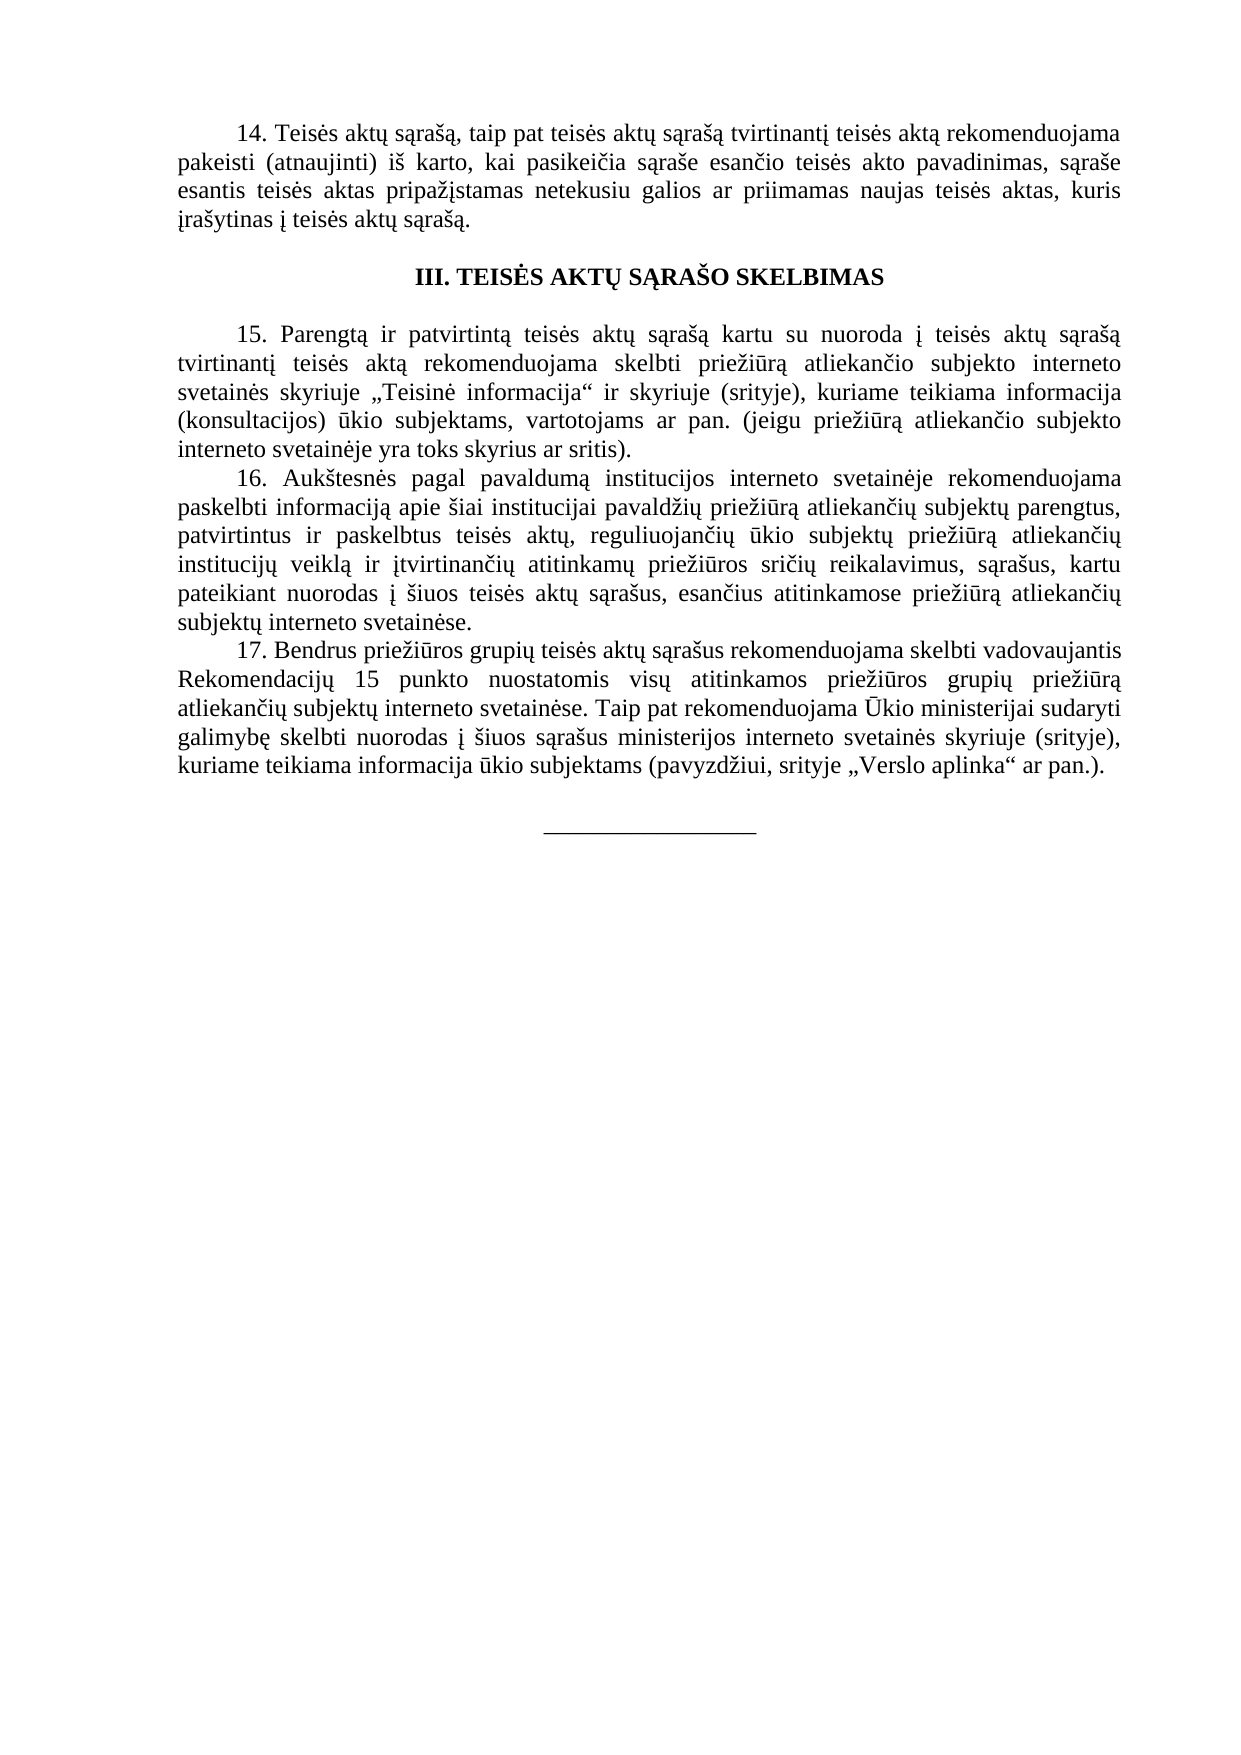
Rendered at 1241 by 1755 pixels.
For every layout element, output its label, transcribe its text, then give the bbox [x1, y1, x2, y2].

text _________________ [177, 808, 1122, 837]
text III. TEISĖS AKTŲ SĄRAŠO SKELBIMAS [177, 262, 1122, 291]
text 17. Bendrus priežiūros grupių teisės aktų sąrašus rekomenduojama skelbti vadovaujantis Rekomendacijų 15 punkto nuostatomis visų atitinkamos priežiūros grupių priežiūrą atliekančių subjektų interneto svetainėse. Taip pat rekomenduojama Ūkio ministerijai sudaryti galimybę skelbti nuorodas į šiuos sąrašus ministerijos interneto svetainės skyriuje (srityje), kuriame teikiama informacija ūkio subjektams (pavyzdžiui, srityje „Verslo aplinka“ ar pan.). [177, 636, 1122, 779]
text 14. Teisės aktų sąrašą, taip pat teisės aktų sąrašą tvirtinantį teisės aktą rekomenduojama pakeisti (atnaujinti) iš karto, kai pasikeičia sąraše esančio teisės akto pavadinimas, sąraše esantis teisės aktas pripažįstamas netekusiu galios ar priimamas naujas teisės aktas, kuris įrašytinas į teisės aktų sąrašą. [177, 118, 1122, 233]
text 16. Aukštesnės pagal pavaldumą institucijos interneto svetainėje rekomenduojama paskelbti informaciją apie šiai institucijai pavaldžių priežiūrą atliekančių subjektų parengtus, patvirtintus ir paskelbtus teisės aktų, reguliuojančių ūkio subjektų priežiūrą atliekančių institucijų veiklą ir įtvirtinančių atitinkamų priežiūros sričių reikalavimus, sąrašus, kartu pateikiant nuorodas į šiuos teisės aktų sąrašus, esančius atitinkamose priežiūrą atliekančių subjektų interneto svetainėse. [177, 463, 1122, 636]
text 15. Parengtą ir patvirtintą teisės aktų sąrašą kartu su nuoroda į teisės aktų sąrašą tvirtinantį teisės aktą rekomenduojama skelbti priežiūrą atliekančio subjekto interneto svetainės skyriuje „Teisinė informacija“ ir skyriuje (srityje), kuriame teikiama informacija (konsultacijos) ūkio subjektams, vartotojams ar pan. (jeigu priežiūrą atliekančio subjekto interneto svetainėje yra toks skyrius ar sritis). [177, 319, 1122, 463]
